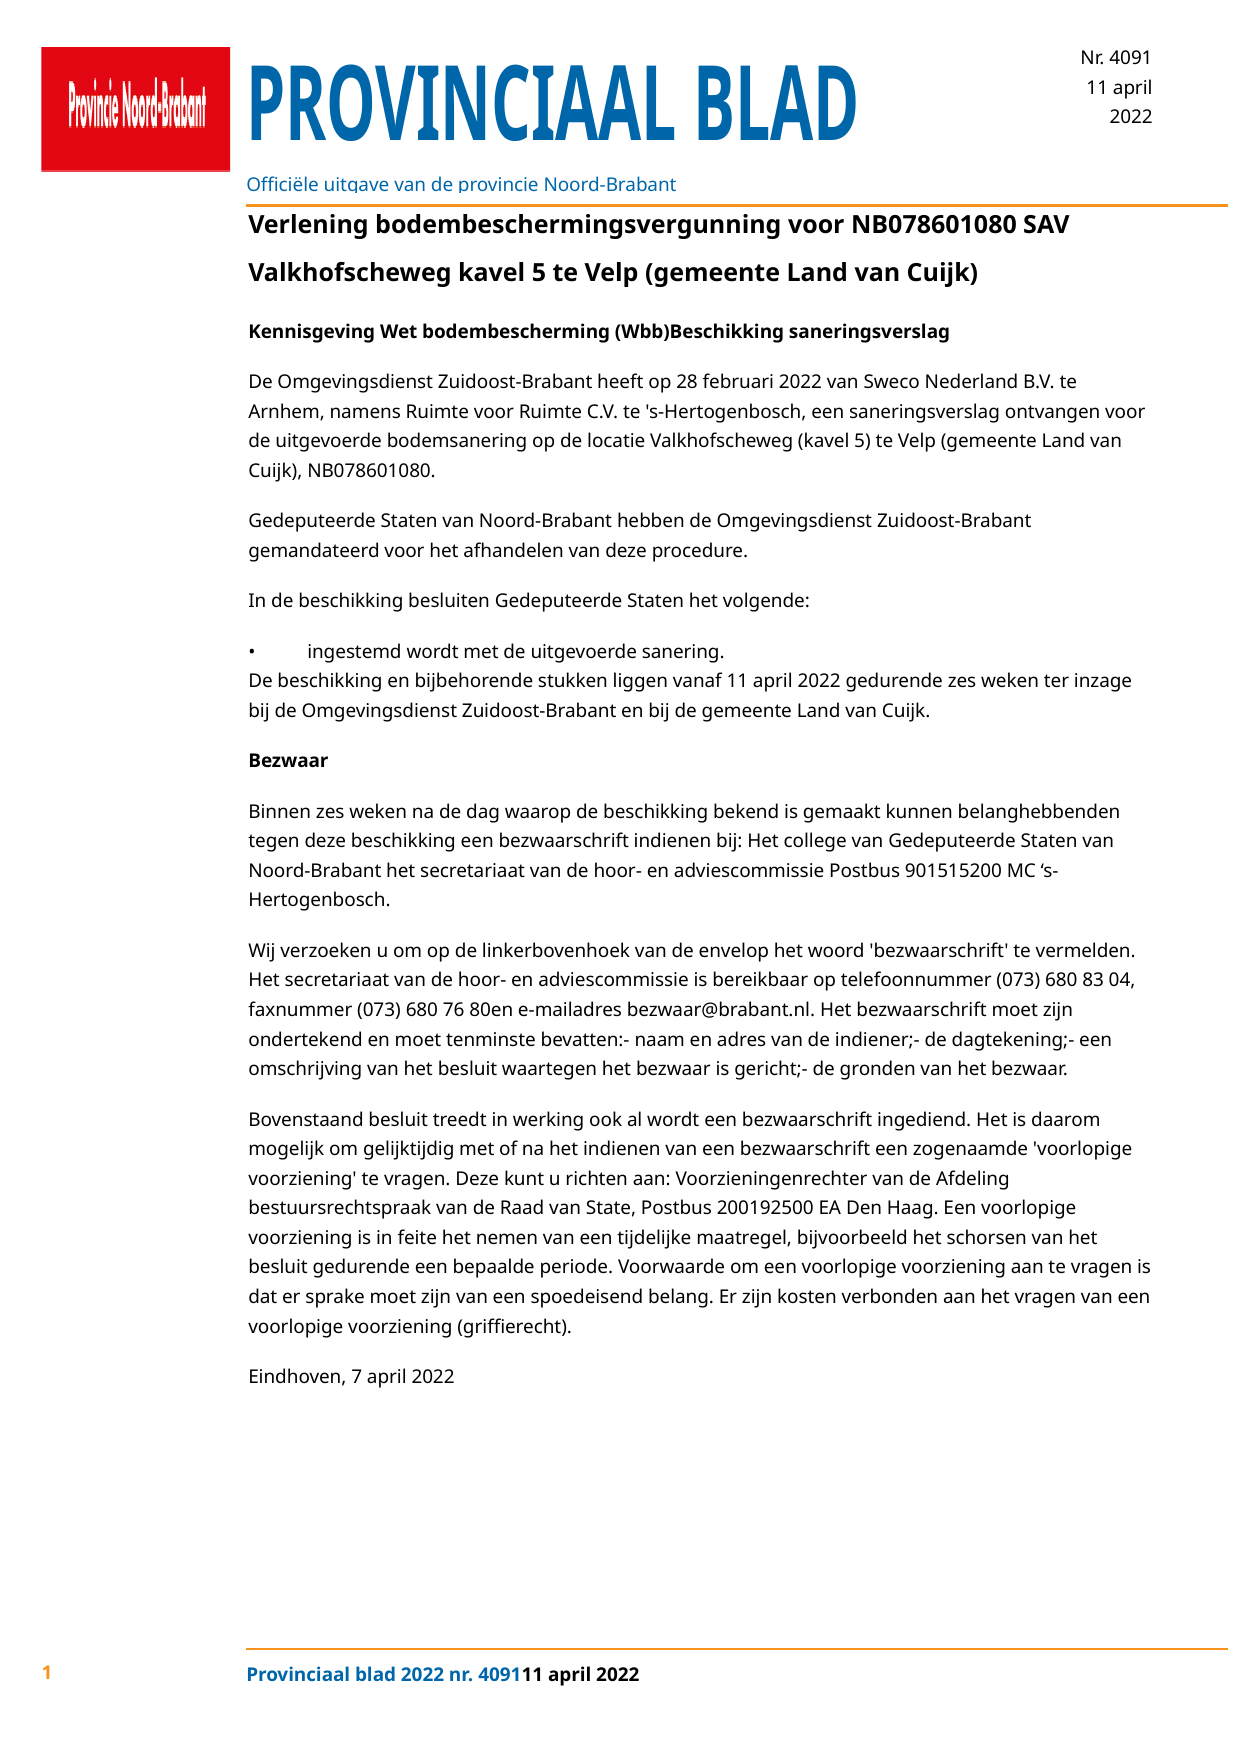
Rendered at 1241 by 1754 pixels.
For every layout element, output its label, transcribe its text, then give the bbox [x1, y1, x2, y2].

list ingestemd wordt met de uitgevoerde sanering. [248, 638, 1152, 664]
text Binnen zes weken na de dag waarop de beschikking bekend is gemaakt kunnen belanghebbenden tegen deze beschikking een bezwaarschrift indienen bij: Het college van Gedeputeerde Staten van Noord-Brabant het secretariaat van de hoor- en adviescommissie Postbus 901515200 MC ‘s-Hertogenbosch. [248, 798, 1152, 912]
text Bezwaar [248, 747, 1152, 773]
text De Omgevingsdienst Zuidoost-Brabant heeft op 28 februari 2022 van Sweco Nederland B.V. te Arnhem, namens Ruimte voor Ruimte C.V. te 's-Hertogenbosch, een saneringsverslag ontvangen voor de uitgevoerde bodemsanering op de locatie Valkhofscheweg (kavel 5) te Velp (gemeente Land van Cuijk), NB078601080. [248, 368, 1152, 483]
picture [41, 47, 231, 172]
text Kennisgeving Wet bodembescherming (Wbb)Beschikking saneringsverslag [248, 318, 1152, 344]
text Bovenstaand besluit treedt in werking ook al wordt een bezwaarschrift ingediend. Het is daarom mogelijk om gelijktijdig met of na het indienen van een bezwaarschrift een zogenaamde 'voorlopige voorziening' te vragen. Deze kunt u richten aan: Voorzieningenrechter van de Afdeling bestuursrechtspraak van de Raad van State, Postbus 200192500 EA Den Haag. Een voorlopige voorziening is in feite het nemen van een tijdelijke maatregel, bijvoorbeeld het schorsen van het besluit gedurende een bepaalde periode. Voorwaarde om een voorlopige voorziening aan te vragen is dat er sprake moet zijn van een spoedeisend belang. Er zijn kosten verbonden aan het vragen van een voorlopige voorziening (griffierecht). [248, 1106, 1152, 1339]
text In de beschikking besluiten Gedeputeerde Staten het volgende: [248, 587, 1152, 613]
text De beschikking en bijbehorende stukken liggen vanaf 11 april 2022 gedurende zes weken ter inzage bij de Omgevingsdienst Zuidoost-Brabant en bij de gemeente Land van Cuijk. [248, 667, 1152, 723]
text Verlening bodembeschermingsvergunning voor NB078601080 SAV Valkhofscheweg kavel 5 te Velp (gemeente Land van Cuijk) [248, 207, 1152, 288]
text Wij verzoeken u om op de linkerbovenhoek van de envelop het woord 'bezwaarschrift' te vermelden. Het secretariaat van de hoor- en adviescommissie is bereikbaar op telefoonnummer (073) 680 83 04, faxnummer (073) 680 76 80en e-mailadres bezwaar@brabant.nl. Het bezwaarschrift moet zijn ondertekend en moet tenminste bevatten:- naam en adres van de indiener;- de dagtekening;- een omschrijving van het besluit waartegen het bezwaar is gericht;- de gronden van het bezwaar. [248, 937, 1152, 1081]
text Gedeputeerde Staten van Noord-Brabant hebben de Omgevingsdienst Zuidoost-Brabant gemandateerd voor het afhandelen van deze procedure. [248, 507, 1152, 563]
text Eindhoven, 7 april 2022 [248, 1363, 1152, 1389]
